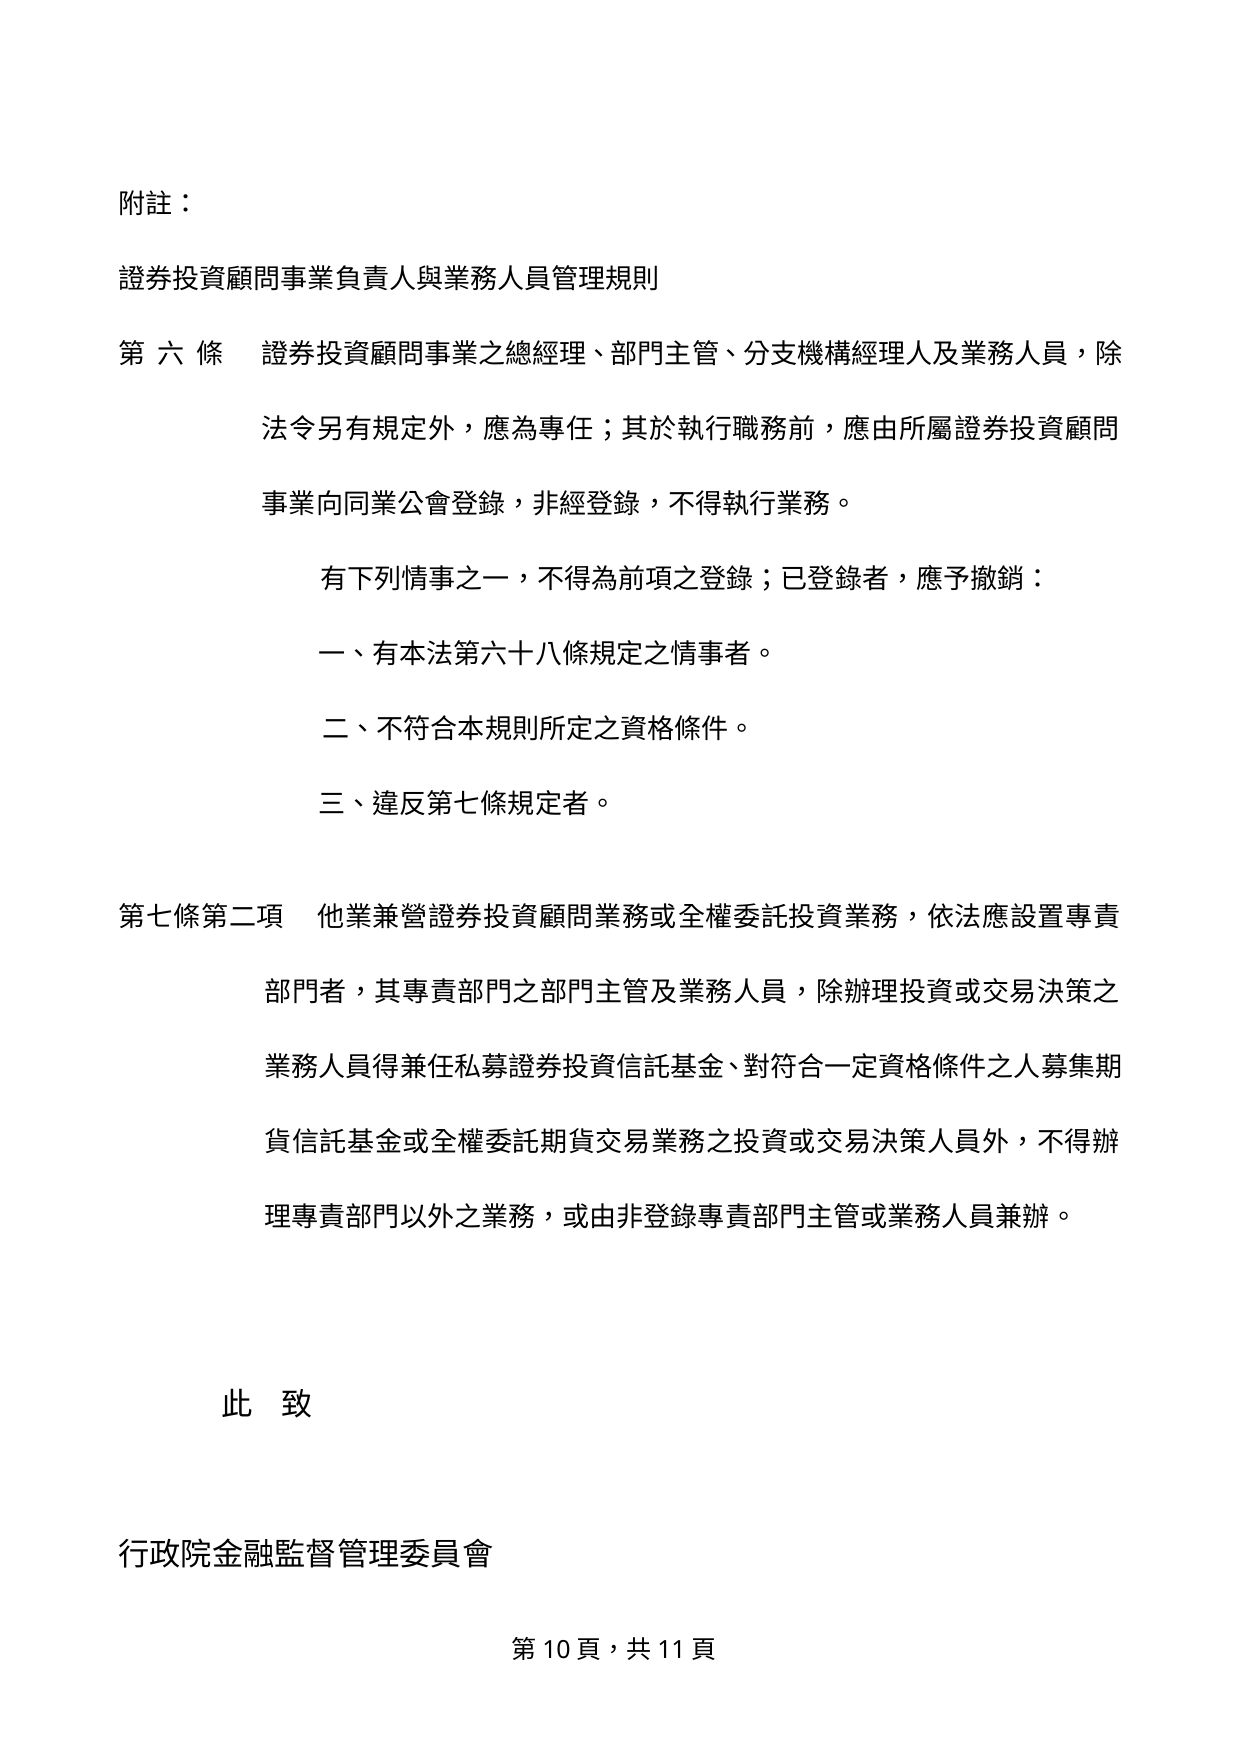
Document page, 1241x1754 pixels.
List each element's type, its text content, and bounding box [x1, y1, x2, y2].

text 有下列情事之一，不得為前項之登錄；已登錄者，應予撤銷： [269, 539, 1122, 614]
text 第 六 條 證券投資顧問事業之總經理、部門主管、分支機構經理人及業務人員，除法令另有規定外，應為專任；其於執行職務前，應由所屬證券投資顧問事業向同業公會登錄，非經登錄，不得執行業務。 [118, 314, 1122, 539]
text 第七條第二項 他業兼營證券投資顧問業務或全權委託投資業務，依法應設置專責部門者，其專責部門之部門主管及業務人員，除辦理投資或交易決策之業務人員得兼任私募證券投資信託基金、對符合一定資格條件之人募集期貨信託基金或全權委託期貨交易業務之投資或交易決策人員外，不得辦理專責部門以外之業務，或由非登錄專責部門主管或業務人員兼辦。 [118, 877, 1122, 1252]
text 此 致 [118, 1364, 1122, 1439]
text 行政院金融監督管理委員會 [118, 1514, 1122, 1589]
text 三、違反第七條規定者。 [318, 764, 1122, 839]
text 附註： [118, 164, 1122, 239]
text 證券投資顧問事業負責人與業務人員管理規則 [118, 239, 1122, 314]
text 二、不符合本規則所定之資格條件。 [322, 689, 1122, 764]
text 一、有本法第六十八條規定之情事者。 [318, 614, 1122, 689]
